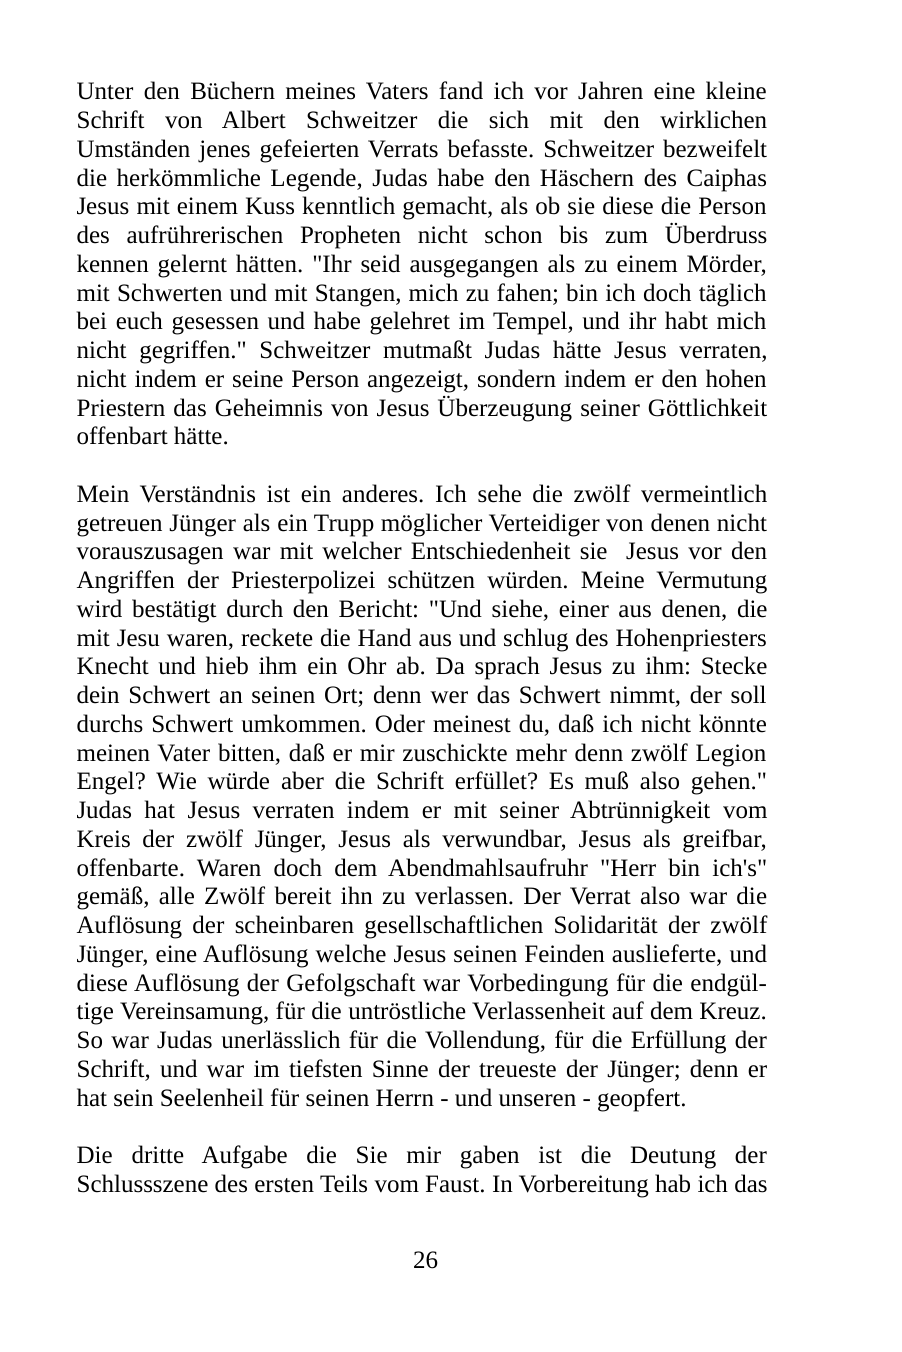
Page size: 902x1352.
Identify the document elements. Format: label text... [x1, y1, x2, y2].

text Mein Verständnis ist ein anderes. Ich sehe die zwölf vermeintlich getreuen Jünger als ein Trupp möglicher Verteidiger von denen nicht vorauszusagen war mit welcher Entschiedenheit sie Jesus vor den Angriffen der Priesterpolizei schützen würden. Meine Vermutung wird bestätigt durch den Bericht: "Und siehe, einer aus denen, die mit Jesu waren, reckete die Hand aus und schlug des Hohenpriesters Knecht und hieb ihm ein Ohr ab. Da sprach Jesus zu ihm: Stecke dein Schwert an seinen Ort; denn wer das Schwert nimmt, der soll durchs Schwert umkommen. Oder meinest du, daß ich nicht könnte meinen Vater bitten, daß er mir zuschickte mehr denn zwölf Legion Engel? Wie würde aber die Schrift erfüllet? Es muß also gehen." Judas hat Jesus verraten indem er mit seiner Abtrünnigkeit vom Kreis der zwölf Jünger, Jesus als verwundbar, Jesus als greifbar, offenbarte. Waren doch dem Abendmahlsaufruhr "Herr bin ich's" gemäß, alle Zwölf bereit ihn zu verlassen. Der Verrat also war die Auflösung der scheinbaren gesellschaftlichen Solidarität der zwölf Jünger, eine Auflösung welche Jesus seinen Feinden auslieferte, und diese Auflösung der Gefolgschaft war Vorbedingung für die endgül-tige Vereinsamung, für die untröstliche Verlassenheit auf dem Kreuz. So war Judas unerlässlich für die Vollendung, für die Erfüllung der Schrift, und war im tiefsten Sinne der treueste der Jünger; denn er hat sein Seelenheil für seinen Herrn - und unseren - geopfert. [76, 479, 768, 1111]
text Unter den Büchern meines Vaters fand ich vor Jahren eine kleine Schrift von Albert Schweitzer die sich mit den wirklichen Umständen jenes gefeierten Verrats befasste. Schweitzer bezweifelt die herkömmliche Legende, Judas habe den Häschern des Caiphas Jesus mit einem Kuss kenntlich gemacht, als ob sie diese die Person des aufrührerischen Propheten nicht schon bis zum Überdruss kennen gelernt hätten. "Ihr seid ausgegangen als zu einem Mörder, mit Schwerten und mit Stangen, mich zu fahen; bin ich doch täglich bei euch gesessen und habe gelehret im Tempel, und ihr habt mich nicht gegriffen." Schweitzer mutmaßt Judas hätte Jesus verraten, nicht indem er seine Person angezeigt, sondern indem er den hohen Priestern das Geheimnis von Jesus Überzeugung seiner Göttlichkeit offenbart hätte. [76, 76, 768, 450]
text Die dritte Aufgabe die Sie mir gaben ist die Deutung der Schlussszene des ersten Teils vom Faust. In Vorbereitung hab ich das [76, 1140, 768, 1198]
